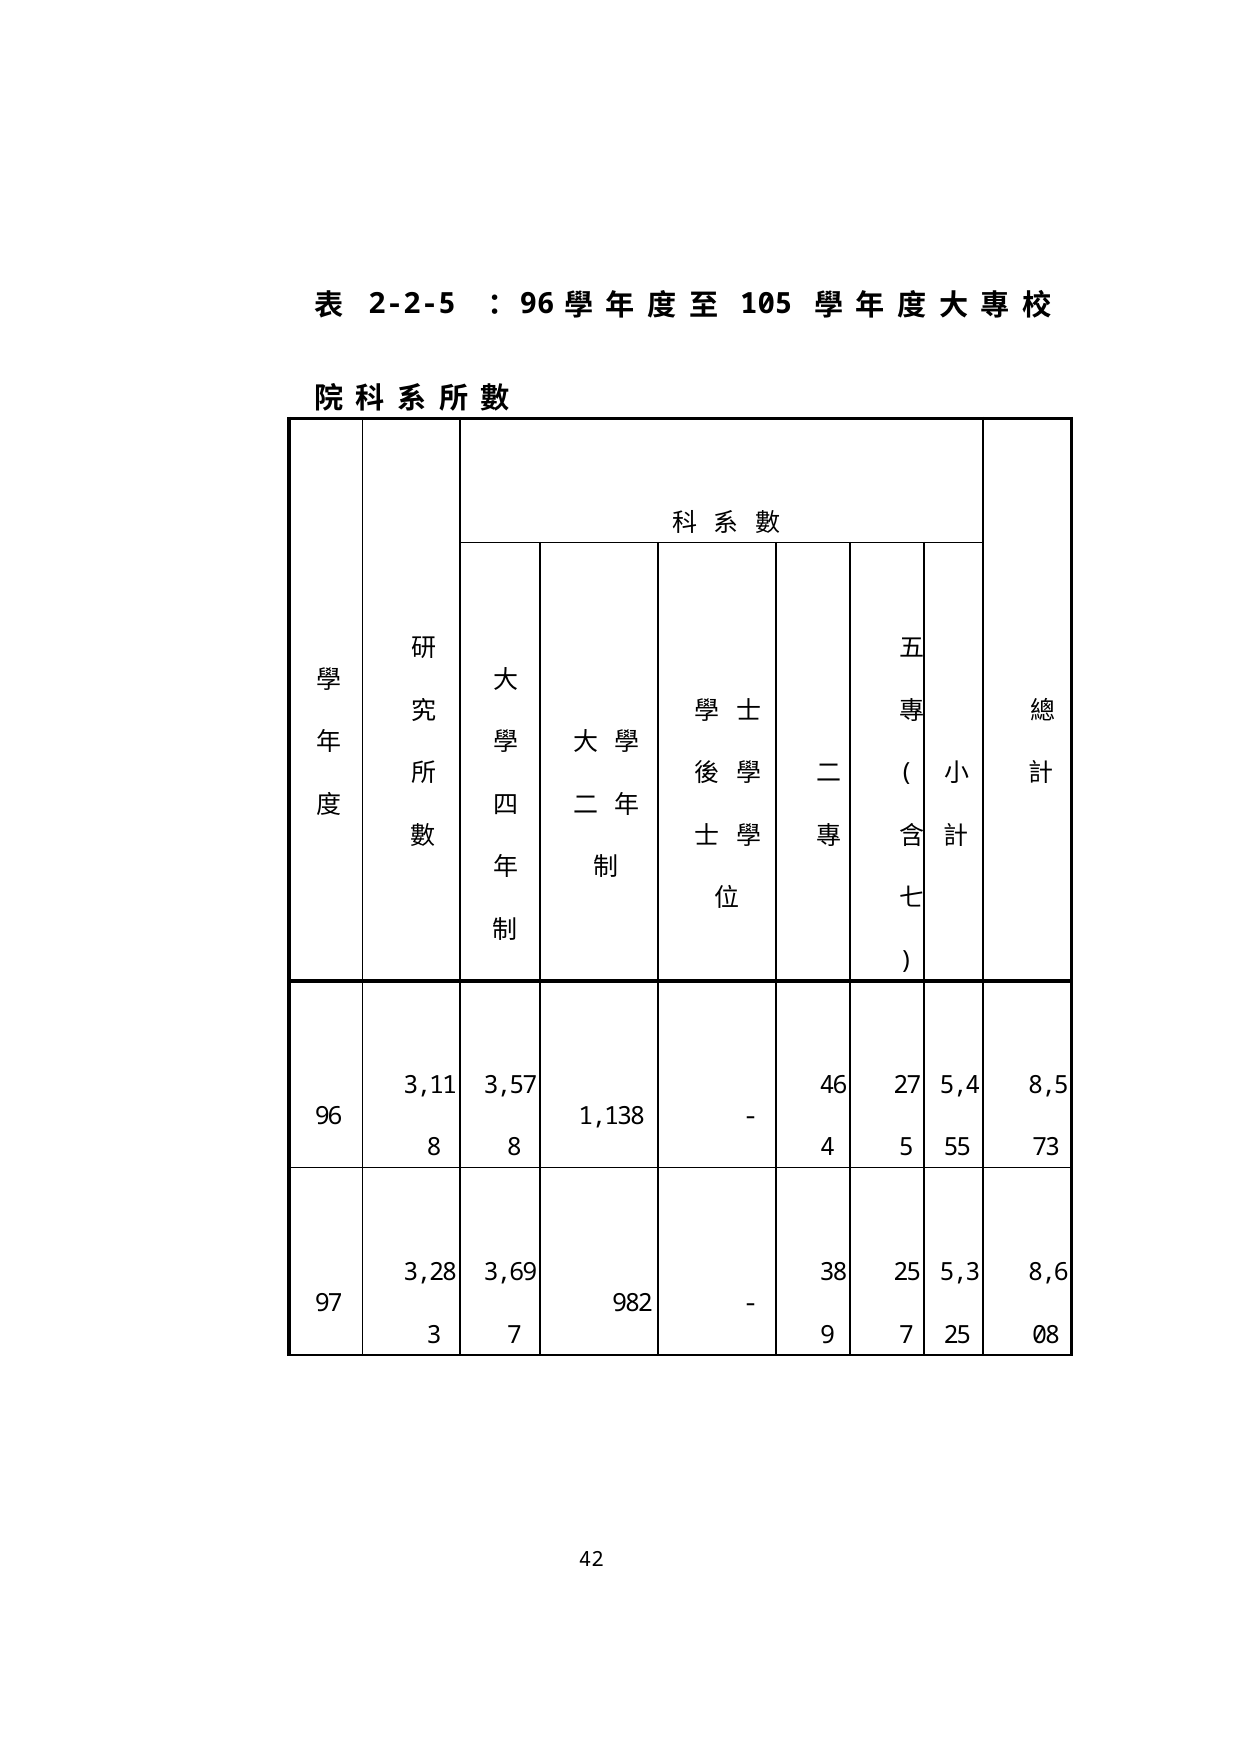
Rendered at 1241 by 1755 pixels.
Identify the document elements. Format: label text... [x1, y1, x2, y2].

table_cell 3,578 [461, 983, 539, 1167]
table_cell 257 [851, 1168, 923, 1354]
table_cell 3,697 [461, 1168, 539, 1354]
table_cell - [659, 983, 775, 1167]
table_cell 982 [541, 1168, 657, 1354]
table_cell 學士後學士學位 [659, 543, 775, 979]
table_cell 389 [777, 1168, 849, 1354]
table_cell 8,573 [984, 983, 1070, 1167]
table_cell 275 [851, 983, 923, 1167]
table_header 學年度 [291, 420, 362, 979]
table_cell 5,455 [925, 983, 982, 1167]
text 表2-2-5：96學年度至105學年度大專校院科系所數 [283, 229, 1058, 417]
table_header 研究所數 [363, 420, 459, 979]
table_cell 二專 [777, 543, 849, 979]
table_cell 大學四年制 [461, 543, 539, 979]
table_cell - [659, 1168, 775, 1354]
table_cell 464 [777, 983, 849, 1167]
table_cell 大學二年制 [541, 543, 657, 979]
table_cell 8,608 [984, 1168, 1070, 1354]
table_cell 3,283 [363, 1168, 459, 1354]
table_cell 小計 [925, 543, 982, 979]
table_cell 97 [291, 1168, 362, 1354]
table_cell 五專(含七) [851, 543, 923, 979]
table_cell 5,325 [925, 1168, 982, 1354]
table_header 總計 [984, 420, 1070, 979]
table_cell 3,118 [363, 983, 459, 1167]
table_cell 96 [291, 983, 362, 1167]
table_header 科系數 [461, 420, 982, 542]
table_cell 1,138 [541, 983, 657, 1167]
